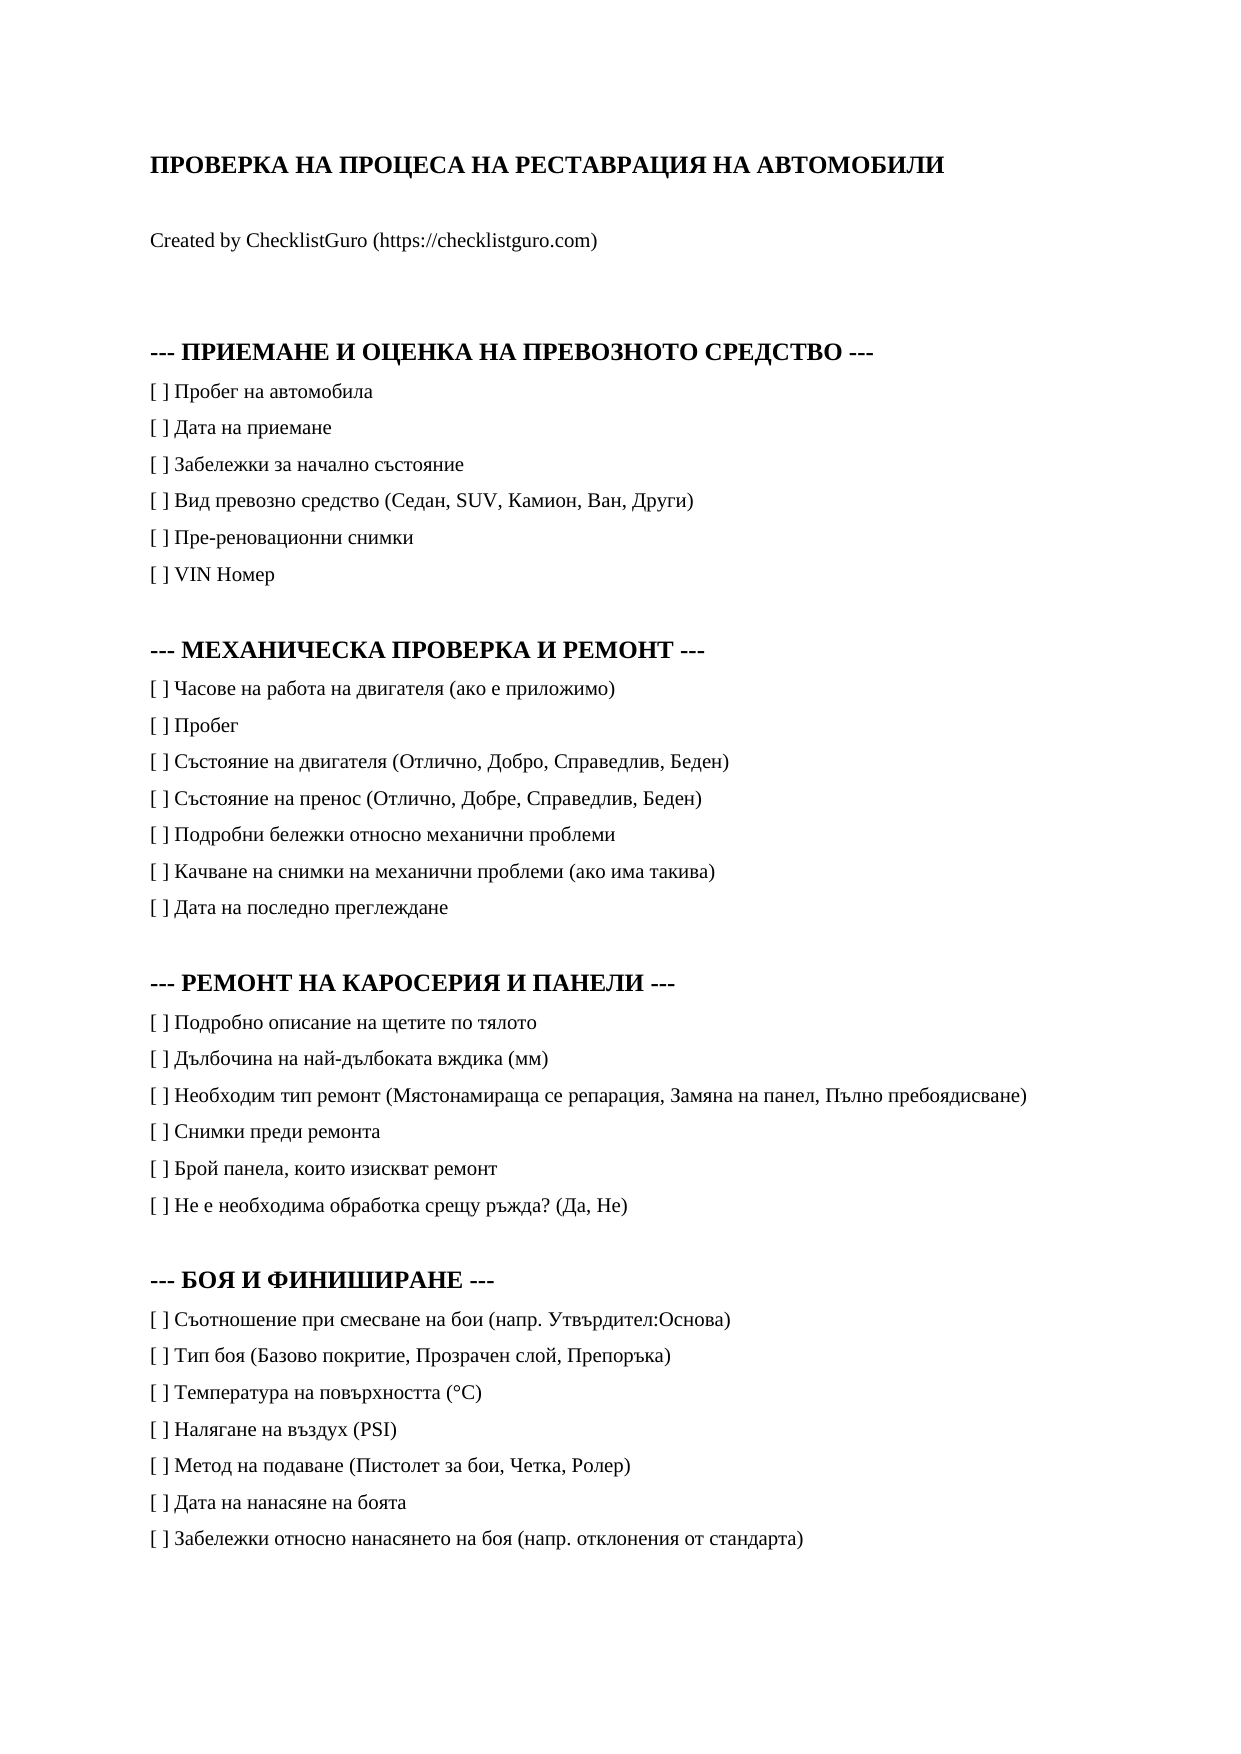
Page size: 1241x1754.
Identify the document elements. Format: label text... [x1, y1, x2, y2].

text [ ] Часове на работа на двигателя (ако е приложимо) [150, 676, 1090, 700]
text [ ] Състояние на пренос (Отлично, Добре, Справедлив, Беден) [150, 786, 1090, 810]
text --- РЕМОНТ НА КАРОСЕРИЯ И ПАНЕЛИ --- [150, 968, 1090, 997]
text [ ] Не е необходима обработка срещу ръжда? (Да, Не) [150, 1192, 1090, 1217]
text [ ] Необходим тип ремонт (Мястонамираща се репарация, Замяна на панел, Пълно пребоядисване) [150, 1083, 1090, 1107]
text [ ] Забележки за начално състояние [150, 452, 1090, 476]
text [ ] Качване на снимки на механични проблеми (ако има такива) [150, 859, 1090, 883]
text [ ] Дата на нанасяне на боята [150, 1490, 1090, 1514]
text [ ] Забележки относно нанасянето на боя (напр. отклонения от стандарта) [150, 1526, 1090, 1550]
text [ ] Съотношение при смесване на бои (напр. Утвърдител:Основа) [150, 1307, 1090, 1331]
text [ ] Подробни бележки относно механични проблеми [150, 822, 1090, 846]
text Created by ChecklistGuro (https://checklistguro.com) [150, 228, 1090, 252]
text [ ] Дълбочина на най-дълбоката вждика (мм) [150, 1046, 1090, 1070]
text --- БОЯ И ФИНИШИРАНЕ --- [150, 1266, 1090, 1294]
text [ ] Брой панела, които изискват ремонт [150, 1156, 1090, 1180]
text [ ] Температура на повърхността (°C) [150, 1380, 1090, 1404]
text [ ] Тип боя (Базово покритие, Прозрачен слой, Препоръка) [150, 1343, 1090, 1367]
text --- ПРИЕМАНЕ И ОЦЕНКА НА ПРЕВОЗНОТО СРЕДСТВО --- [150, 337, 1090, 366]
text ПРОВЕРКА НА ПРОЦЕСА НА РЕСТАВРАЦИЯ НА АВТОМОБИЛИ [150, 150, 1090, 179]
text [ ] Вид превозно средство (Седан, SUV, Камион, Ван, Други) [150, 488, 1090, 512]
text [ ] Състояние на двигателя (Отлично, Добро, Справедлив, Беден) [150, 749, 1090, 773]
text [ ] Пре-реновационни снимки [150, 525, 1090, 549]
text [ ] Метод на подаване (Пистолет за бои, Четка, Ролер) [150, 1453, 1090, 1477]
text [ ] VIN Номер [150, 562, 1090, 586]
text [ ] Дата на приемане [150, 415, 1090, 439]
text [ ] Пробег на автомобила [150, 379, 1090, 403]
text [ ] Подробно описание на щетите по тялото [150, 1010, 1090, 1034]
text --- МЕХАНИЧЕСКА ПРОВЕРКА И РЕМОНТ --- [150, 635, 1090, 663]
text [ ] Пробег [150, 712, 1090, 737]
text [ ] Снимки преди ремонта [150, 1119, 1090, 1143]
text [ ] Налягане на въздух (PSI) [150, 1417, 1090, 1441]
text [ ] Дата на последно преглеждане [150, 895, 1090, 919]
